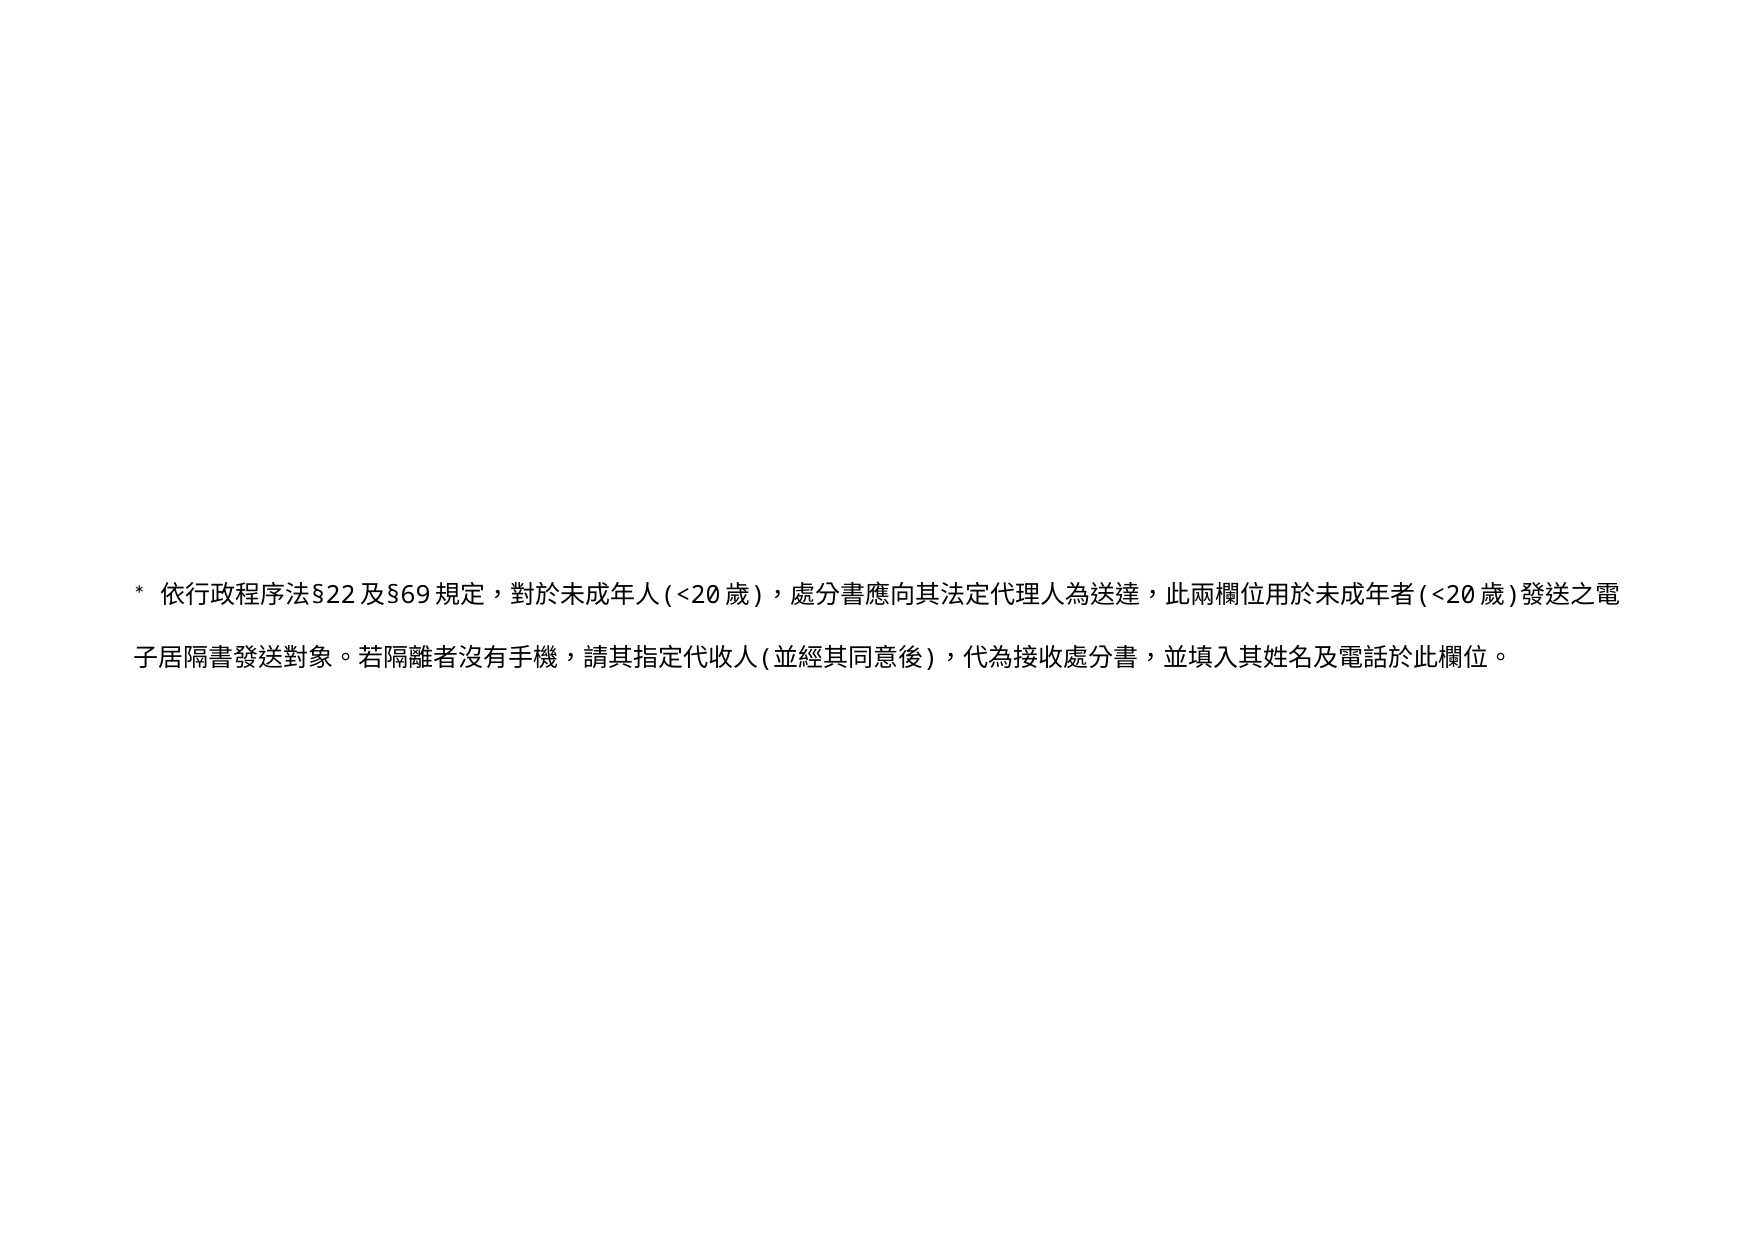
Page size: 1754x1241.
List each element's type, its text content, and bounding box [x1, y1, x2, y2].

text * 依行政程序法§22及§69規定，對於未成年人(<20歲)，處分書應向其法定代理人為送達，此兩欄位用於未成年者(<20歲)發送之電子居隔書發送對象。若隔離者沒有手機，請其指定代收人(並經其同意後)，代為接收處分書，並填入其姓名及電話於此欄位。 [133, 551, 1636, 676]
